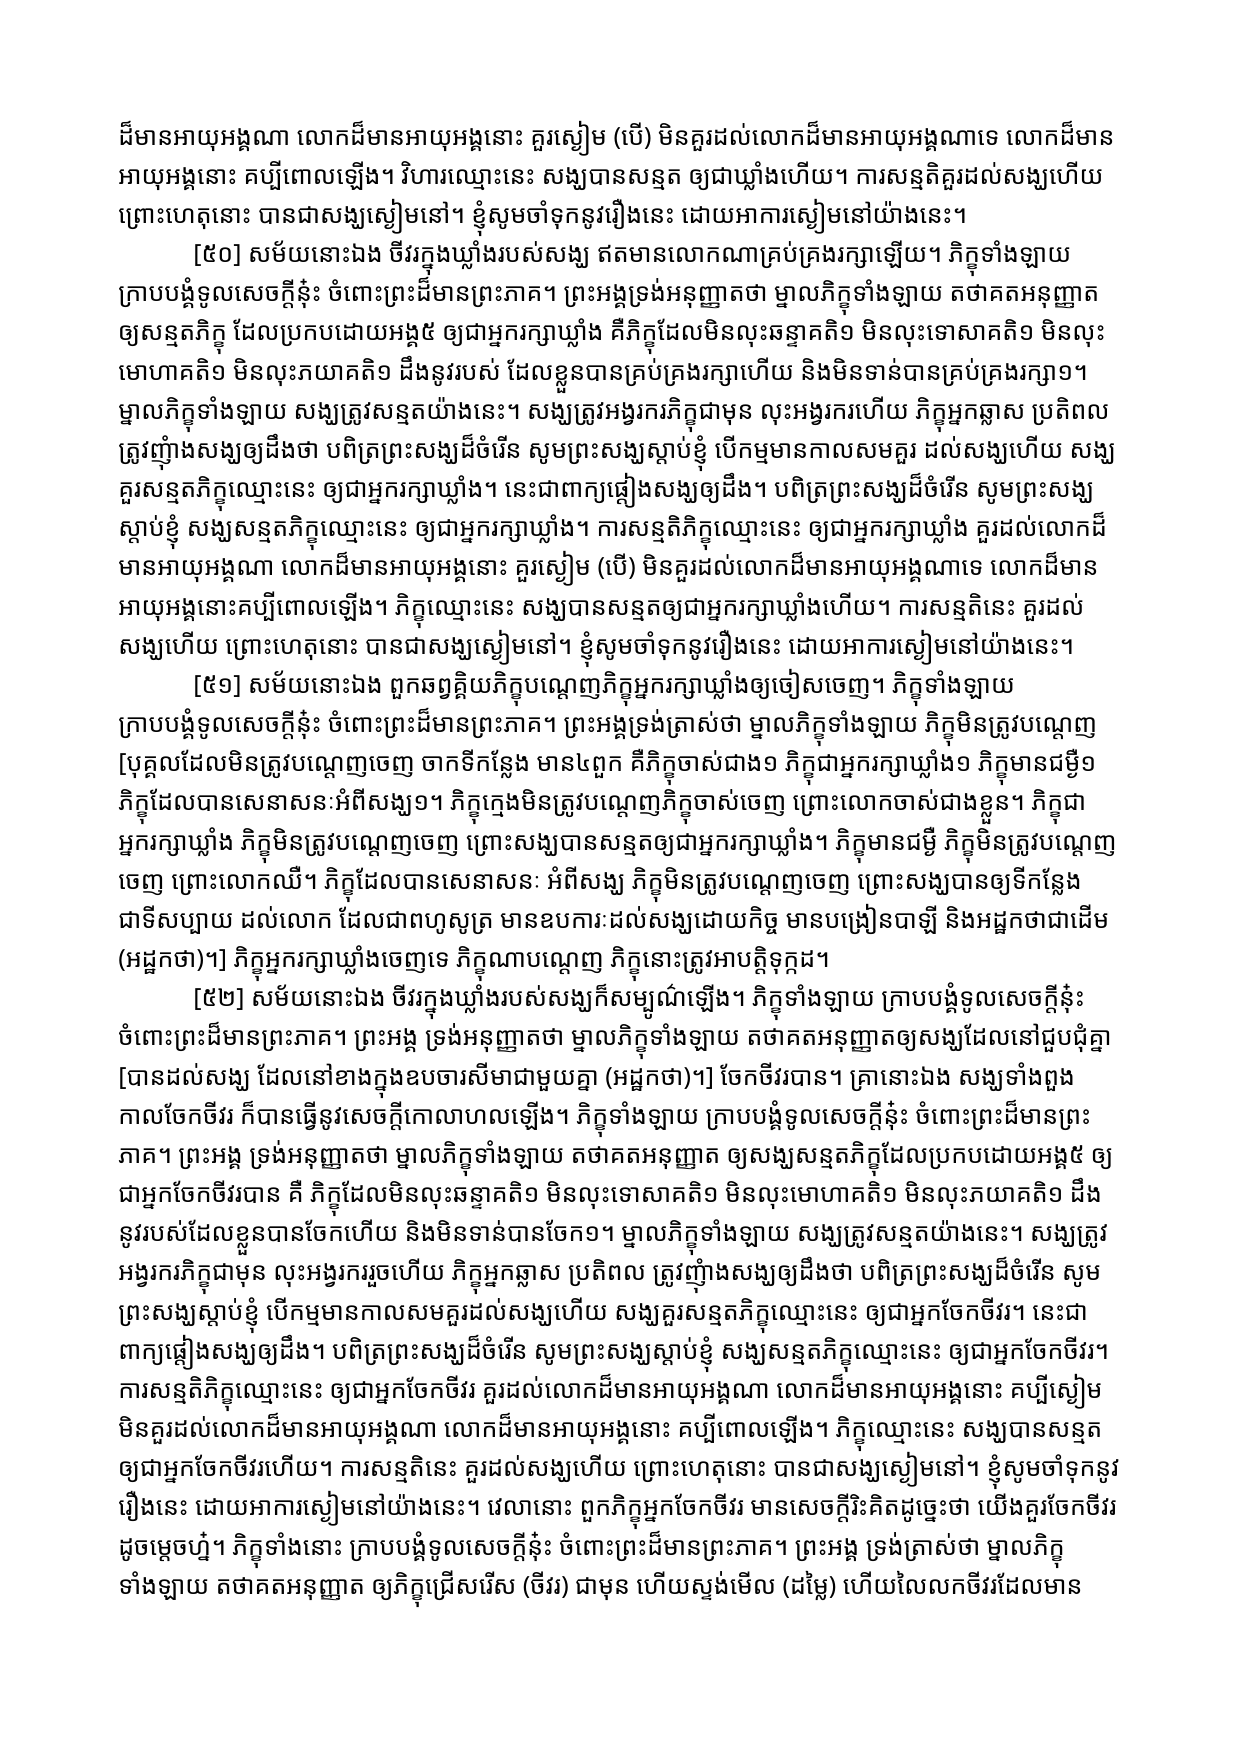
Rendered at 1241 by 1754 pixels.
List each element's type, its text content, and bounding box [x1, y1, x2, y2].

text [៥២] សម័យនោះឯង ចីវរក្នុងឃ្លាំង​របស់សង្ឃក៏សម្បូណ៌ឡើង។ ភិក្ខុទាំងឡាយ ក្រាប​បង្គំ​ទូលសេចក្តីនុ៎ះ ចំពោះ​ព្រះដ៏មានព្រះភាគ។ ព្រះអង្គ ទ្រង់អនុញ្ញាតថា ម្នាលភិក្ខុទាំងឡាយ តថាគត​អនុញ្ញាត​ឲ្យសង្ឃ​ដែលនៅជួបជុំគ្នា [បានដល់​សង្ឃ ដែលនៅខាងក្នុងឧបចារសីមា​ជាមួយគ្នា (អដ្ឋកថា)។] ចែកចីវរបាន។ គ្រានោះឯង សង្ឃទាំងពួង កាលចែកចីវរ ក៏បានធ្វើនូវ​សេចក្តីកោលាហលឡើង។ ភិក្ខុទាំងឡាយ ក្រាប​បង្គំ​ទូលសេចក្តីនុ៎ះ ចំពោះ​ព្រះដ៏មានព្រះភាគ។ ព្រះអង្គ ទ្រង់អនុញ្ញាតថា ម្នាលភិក្ខុទាំងឡាយ តថាគតអនុញ្ញាត ឲ្យសង្ឃ​សន្មតភិក្ខុដែល​ប្រកប​ដោយអង្គ៥ ឲ្យជាអ្នក​ចែកចីវរបាន គឺ ភិក្ខុដែលមិនលុះឆន្ទាគតិ១ មិនលុះទោសាគតិ១ មិនលុះ​មោហាគតិ១ មិនលុះភយាគតិ១ ដឹងនូវរបស់ដែលខ្លួនបានចែកហើយ និងមិនទាន់បានចែក១។ ម្នាលភិក្ខុទាំងឡាយ សង្ឃត្រូវសន្មតយ៉ាងនេះ។ សង្ឃត្រូវអង្វរករភិក្ខុជាមុន លុះ​អង្វរកររួចហើយ ភិក្ខុអ្នកឆ្លាស ប្រតិពល ត្រូវញុំាងសង្ឃឲ្យដឹងថា បពិត្រព្រះសង្ឃដ៏ចំរើន សូមព្រះសង្ឃស្តាប់ខ្ញុំ បើកម្មមានកាលសមគួរដល់សង្ឃហើយ សង្ឃគួរសន្មតភិក្ខុឈ្មោះនេះ ឲ្យជាអ្នកចែកចីវរ។ នេះជា​ពាក្យផ្តៀងសង្ឃឲ្យដឹង។ បពិត្រព្រះសង្ឃដ៏ចំរើន សូមព្រះសង្ឃស្តាប់ខ្ញុំ សង្ឃសន្មតភិក្ខុឈ្មោះនេះ ឲ្យជាអ្នកចែកចីវរ។ ការសន្មតិភិក្ខុឈ្មោះនេះ ឲ្យជាអ្នកចែកចីវរ គួរដល់លោកដ៏មានអាយុអង្គណា លោកដ៏មានអាយុអង្គនោះ គប្បីស្ងៀម មិនគួរដល់លោកដ៏មានអាយុអង្គណា លោកដ៏មានអាយុ​អង្គនោះ គប្បីពោលឡើង។ ភិក្ខុឈ្មោះនេះ សង្ឃបានសន្មត​ឲ្យជាអ្នកចែកចីវរហើយ។ ការសន្មតិ​នេះ គួរដល់សង្ឃហើយ ព្រោះហេតុនោះ បានជាសង្ឃស្ងៀមនៅ។ ខ្ញុំសូមចាំទុកនូវរឿងនេះ ដោយអាការស្ងៀមនៅយ៉ាងនេះ។ វេលានោះ ពួកភិក្ខុអ្នកចែកចីវរ មានសេចក្តី​រិះគិតដូច្នេះថា យើងគួរចែកចីវរដូចម្តេចហ្ន៎។ ភិក្ខុទាំងនោះ ក្រាប​បង្គំ​ទូលសេចក្តីនុ៎ះ ចំពោះ​ព្រះដ៏មានព្រះភាគ។ ព្រះអង្គ ទ្រង់ត្រាស់ថា ម្នាលភិក្ខុទាំងឡាយ តថាគតអនុញ្ញាត ឲ្យភិក្ខុជ្រើសរើស (ចីវរ) ជាមុន ហើយស្ទង់មើល (ដម្លៃ) ហើយលៃលកចីវរដែលមានសណ្ឋានតូចធំ ថ្លៃច្រើនតិច (ឲ្យ​មានចំណែក​ស្មើគ្នា) ហើយរាប់ភិក្ខុ ហើយចងចីវរ​ឲ្យជា​ពួកៗ រួចសឹមដំកល់ទុក នូវចំណែកនៃចីវរ។ វេលានោះ ពួកភិក្ខុអ្នកចែកចីវរ មានសេចក្តីរិះគិតដូច្នេះថា យើងត្រូវឲ្យចំណែកចីវរ​ដល់ពួកសមណេរ​ដូចម្តេចហ្ន៎។ ភិក្ខុទាំងនោះ ក្រាប​បង្គំ​ទូលសេចក្តីនុ៎ះ ចំពោះ​ព្រះដ៏មានព្រះភាគ។ ព្រះអង្គ ទ្រង់​ត្រាស់ថា ម្នាលភិក្ខុទាំងឡាយ តថាគត​អនុញ្ញាត​ឲ្យ​ភិក្ខុទាំងឡាយ ឲ្យចំណែក​ពាក់កណ្តាល​ ដល់ពួកសាមណេរ។ សម័យនោះឯង ភិក្ខុ១រូប មានសេចក្តីប្រាថ្នានឹងឆ្លងស្ទឹង ឬឆ្លងផ្លូវ​ឆ្ងាយ ហើយចង់បានចំណែករបស់ខ្លួន (ជាប់ទៅផង)។ ភិក្ខុទាំងឡាយ ក្រាប​បង្គំ​ទូលសេចក្តីនុ៎ះ ចំពោះ​ព្រះដ៏មានព្រះភាគ។ ព្រះអង្គ ទ្រង់​ត្រាស់ថា ម្នាលភិក្ខុទាំងឡាយ តថាគតអនុញ្ញាតឲ្យភិក្ខុ​ ឲ្យចំណែក​របស់ខ្លួន (គឺ​របស់ភិក្ខុអ្នកឆ្លងស្ទឹង) ដល់ភិក្ខុអ្នកឆ្លង (ស្ទឹង ឬផ្លូវឆ្ងាយ) ចុះ។ សម័យនោះឯង ភិក្ខុ១រូប មានសេចក្តីប្រាថ្នានឹងឆ្លងស្ទឹង ឬឆ្លងផ្លូវឆ្ងាយ ចង់បាន​ចំណែក​ថ្លៃច្រើន​ជាងគេ។ ភិក្ខុទាំងឡាយ ក្រាប​បង្គំ​ទូលសេចក្តីនុ៎ះ ចំពោះ​ព្រះដ៏មានព្រះភាគ។ ព្រះអង្គ ទ្រង់​ត្រាស់ថា ម្នាលភិក្ខុទាំងឡាយ កាលបើកប្បិយភណ្ឌ គេបានឲ្យហើយ តថាគត​អនុញ្ញាតឲ្យភិក្ខុ ឲ្យចំណែក​ដ៏ច្រើនចុះ។ គ្រានោះ ពួកភិក្ខុអ្នកចែកចីវរ មានសេចក្តីរិះគិតដូច្នេះថា យើងត្រូវឲ្យ​ចំណែក​ចីវរដូចម្តេចហ្ន៎ យើងត្រូវឲ្យចំណែក​ចីវរ​ដោយលំដាប់​ភិក្ខុដែលមកឬ ៗនឹងត្រូវ​ឲ្យ​ចំណែក​ចីវរ តាមលំដាប់ភិក្ខុចាស់។ ភិក្ខុទាំងឡាយ ក្រាប​បង្គំ​ទូលសេចក្តីនុ៎ះ ចំពោះ​ព្រះដ៏មានព្រះភាគ។ ព្រះអង្គ ទ្រង់​ត្រាស់ថា ម្នាលភិក្ខុទាំងឡាយ កាលបើចីវរខ្វះហើយ តថាគត​អនុញ្ញាត​ឲ្យអ្នកទាំងឡាយ ញុំាង​ភិក្ខុឲ្យត្រេកអរសិន ហើយសឹមធ្វើការបោះស្លាក។ [118, 980, 1122, 1601]
text [៥០] សម័យនោះឯង ចីវរក្នុងឃ្លាំង​របស់សង្ឃ ​ឥតមានលោកណា​គ្រប់គ្រងរក្សាឡើយ។ ភិក្ខុទាំងឡាយ ក្រាបបង្គំទូល​សេចក្តីនុ៎ះ ចំពោះព្រះដ៏មានព្រះភាគ។ ព្រះអង្គទ្រង់អនុញ្ញាតថា ម្នាលភិក្ខុទាំងឡាយ តថាគត​អនុញ្ញាត ​ឲ្យសន្មត​ភិក្ខុ ដែល​ប្រកបដោយអង្គ៥ ឲ្យជាអ្នក​រក្សាឃ្លាំង គឺភិក្ខុដែលមិនលុះឆន្ទាគតិ១ មិនលុះទោសាគតិ១ មិនលុះមោហាគតិ១ មិនលុះ​ភយាគតិ១ ដឹងនូវ​របស់ ដែល​ខ្លួនបានគ្រប់គ្រង​រក្សាហើយ និងមិនទាន់បានគ្រប់គ្រង​រក្សា១។ ម្នាលភិក្ខុទាំងឡាយ សង្ឃត្រូវសន្មតយ៉ាងនេះ។ សង្ឃត្រូវអង្វរករភិក្ខុជាមុន លុះអង្វរករហើយ ភិក្ខុអ្នកឆ្លាស ប្រតិពល ត្រូវញុំាងសង្ឃឲ្យដឹងថា បពិត្រព្រះសង្ឃ​ដ៏ចំរើន សូមព្រះសង្ឃ​ស្តាប់ខ្ញុំ បើកម្មមានកាលសមគួរ ​ដល់សង្ឃហើយ សង្ឃគួរសន្មតភិក្ខុឈ្មោះនេះ ឲ្យជាអ្នករក្សាឃ្លាំង។ នេះជាពាក្យផ្តៀងសង្ឃឲ្យដឹង។ បពិត្រព្រះសង្ឃដ៏ចំរើន សូមព្រះសង្ឃ​ស្តាប់ខ្ញុំ សង្ឃសន្មតភិក្ខុ​ឈ្មោះនេះ ឲ្យជាអ្នករក្សាឃ្លាំង។ ការសន្មតិ​ភិក្ខុឈ្មោះនេះ ឲ្យជាអ្នករក្សាឃ្លាំង គួរដល់​លោកដ៏មានអាយុ​អង្គណា លោកដ៏មានអាយុអង្គនោះ គួរស្ងៀម (បើ) មិនគួរ​ដល់លោក​ដ៏មាន​អាយុ​អង្គណាទេ លោកដ៏​មានអាយុអង្គនោះគប្បីពោលឡើង។ ភិក្ខុឈ្មោះនេះ សង្ឃបានសន្មត​ឲ្យជាអ្នករក្សាឃ្លាំងហើយ។ ការ​សន្មតិ​នេះ គួរដល់សង្ឃហើយ ព្រោះហេតុនោះ បានជា​សង្ឃ​ស្ងៀម​នៅ។ ខ្ញុំសូម​ចាំទុកនូវ​រឿងនេះ ដោយអាការស្ងៀមនៅយ៉ាងនេះ។ [118, 236, 1122, 661]
text [៥១] សម័យនោះឯង ពួកឆព្វគ្គិយភិក្ខុបណ្តេញ​ភិក្ខុអ្នករក្សាឃ្លាំងឲ្យចៀសចេញ។ ភិក្ខុទាំងឡាយ ក្រាបបង្គំទូល​សេចក្តីនុ៎ះ ចំពោះព្រះដ៏មានព្រះភាគ។ ព្រះអង្គទ្រង់ត្រាស់ថា ម្នាលភិក្ខុទាំងឡាយ ភិក្ខុមិនត្រូវបណ្តេញ [បុគ្គលដែលមិនត្រូវបណ្តេញ​ចេញ ចាកទីកន្លែង មាន៤ពួក គឺភិក្ខុចាស់ជាង១ ភិក្ខុជាអ្នករក្សាឃ្លាំង១ ភិក្ខុមានជម្ងឺ១ ភិក្ខុដែលបានសេនាសនៈ​អំពី​សង្ឃ១។ ភិក្ខុក្មេងមិនត្រូវបណ្តេញភិក្ខុចាស់ចេញ ព្រោះលោកចាស់ជាងខ្លួន។ ភិក្ខុជាអ្នករក្សា​ឃ្លាំង ភិក្ខុមិនត្រូវបណ្តេញចេញ ព្រោះសង្ឃ​បានសន្មតឲ្យជាអ្នករក្សាឃ្លាំង។ ភិក្ខុមានជម្ងឺ ភិក្ខុ​មិនត្រូវបណ្តេញចេញ ព្រោះលោកឈឺ។ ភិក្ខុដែលបានសេនាសនៈ អំពីសង្ឃ ភិក្ខុមិនត្រូវ​បណ្តេញចេញ ព្រោះសង្ឃបានឲ្យទីកន្លែង ជាទីសប្បាយ ដល់លោក ដែលជាពហូសូត្រ មានឧបការៈ​ដល់​សង្ឃដោយកិច្ច មានបង្រៀន​បាឡី និង​អដ្ឋកថាជាដើម (អដ្ឋកថា)។] ភិក្ខុអ្នករក្សា​ឃ្លាំងចេញទេ ភិក្ខុណាបណ្តេញ ភិក្ខុនោះត្រូវអាបត្តិទុក្កដ។ [118, 666, 1122, 975]
text [៤៩] សម័យនោះឯង ពួកភិក្ខុអ្នកទុកដាក់ចីវរ ទុកចីវរក្នុងមណ្ឌប (បារាំ) ខ្លះ ក្រោមម្លប់​ឈើខ្លះ ទៀបយុរស្បូវខ្លះ ក្នុងទីកណ្តាលវាលខ្លះ។ ពួកសត្វកណ្តុរខ្លះ ពួកសត្វកណ្តៀរខ្លះ ក៏កាត់​ចីវរទាំងនោះ។ ភិក្ខុទាំងនោះ ក្រាបបង្គំទូល​សេចក្តីនុ៎ះ ចំពោះព្រះដ៏មានព្រះភាគ។ ព្រះអង្គ​ ទ្រង់​អនុញ្ញាតថា ម្នាលភិក្ខុទាំងឡាយ (បើ) សង្ឃប្រាថ្នា​នូវទីណា គឺវិហារក្តី ប្រាសាទមានសណ្ឋាន​ដូច​ស្លាបគ្រុឌក្តី ប្រាសាទវែងក្តី ប្រាសាទមានដំបូលត្រងិលក្តី គូហាក្តី ក៏តថាគត​អនុញ្ញាតឲ្យសង្ឃ​សន្មតនូវទីនោះឲ្យជាឃ្លាំងបាន។ ម្នាលភិក្ខុទាំងឡាយ គួរសង្ឃសន្មតយ៉ាងនេះ។ ត្រូវភិក្ខុ​អ្នកឆ្លាស ប្រតិពល ញុំាង​សង្ឃឲ្យដឹងថា បពិត្រព្រះសង្ឃដ៏ចំរើន សូមព្រះសង្ឃស្តាប់ខ្ញុំ បើកម្មមានកាល​ដ៏សមគួរ​ដល់សង្ឃហើយ សង្ឃគួរសន្មតវិហារឈ្មោះនេះ ឲ្យជាឃ្លាំងបាន។ នេះជាពាក្យ​ផ្តៀង​សង្ឃឲ្យដឹង។ បពិត្រ​ព្រះសង្ឃដ៏ចំរើន សូមព្រះសង្ឃ​ស្តាប់ខ្ញុំ សង្ឃសន្មតវិហារឈ្មោះនេះ ឲ្យជាឃ្លាំងហើយ។ ការសន្មតិ​វិហារឈ្មោះនេះ ឲ្យជាឃ្លាំង គួរដល់​លោកដ៏មានអាយុ​អង្គណា លោកដ៏មានអាយុអង្គនោះ គួរស្ងៀម (បើ) មិនគួរ​ដល់លោកដ៏មានអាយុអង្គណាទេ លោកដ៏​មានអាយុអង្គនោះ គប្បីពោលឡើង។ វិហារឈ្មោះនេះ សង្ឃបានសន្មត​ ឲ្យជាឃ្លាំងហើយ។ ការ​សន្មតិ​គួរដល់សង្ឃហើយ ព្រោះហេតុនោះ បានជាសង្ឃស្ងៀមនៅ។ ខ្ញុំសូម​ចាំទុកនូវ​រឿងនេះ ដោយអាការស្ងៀមនៅយ៉ាងនេះ។ [118, 118, 1122, 231]
